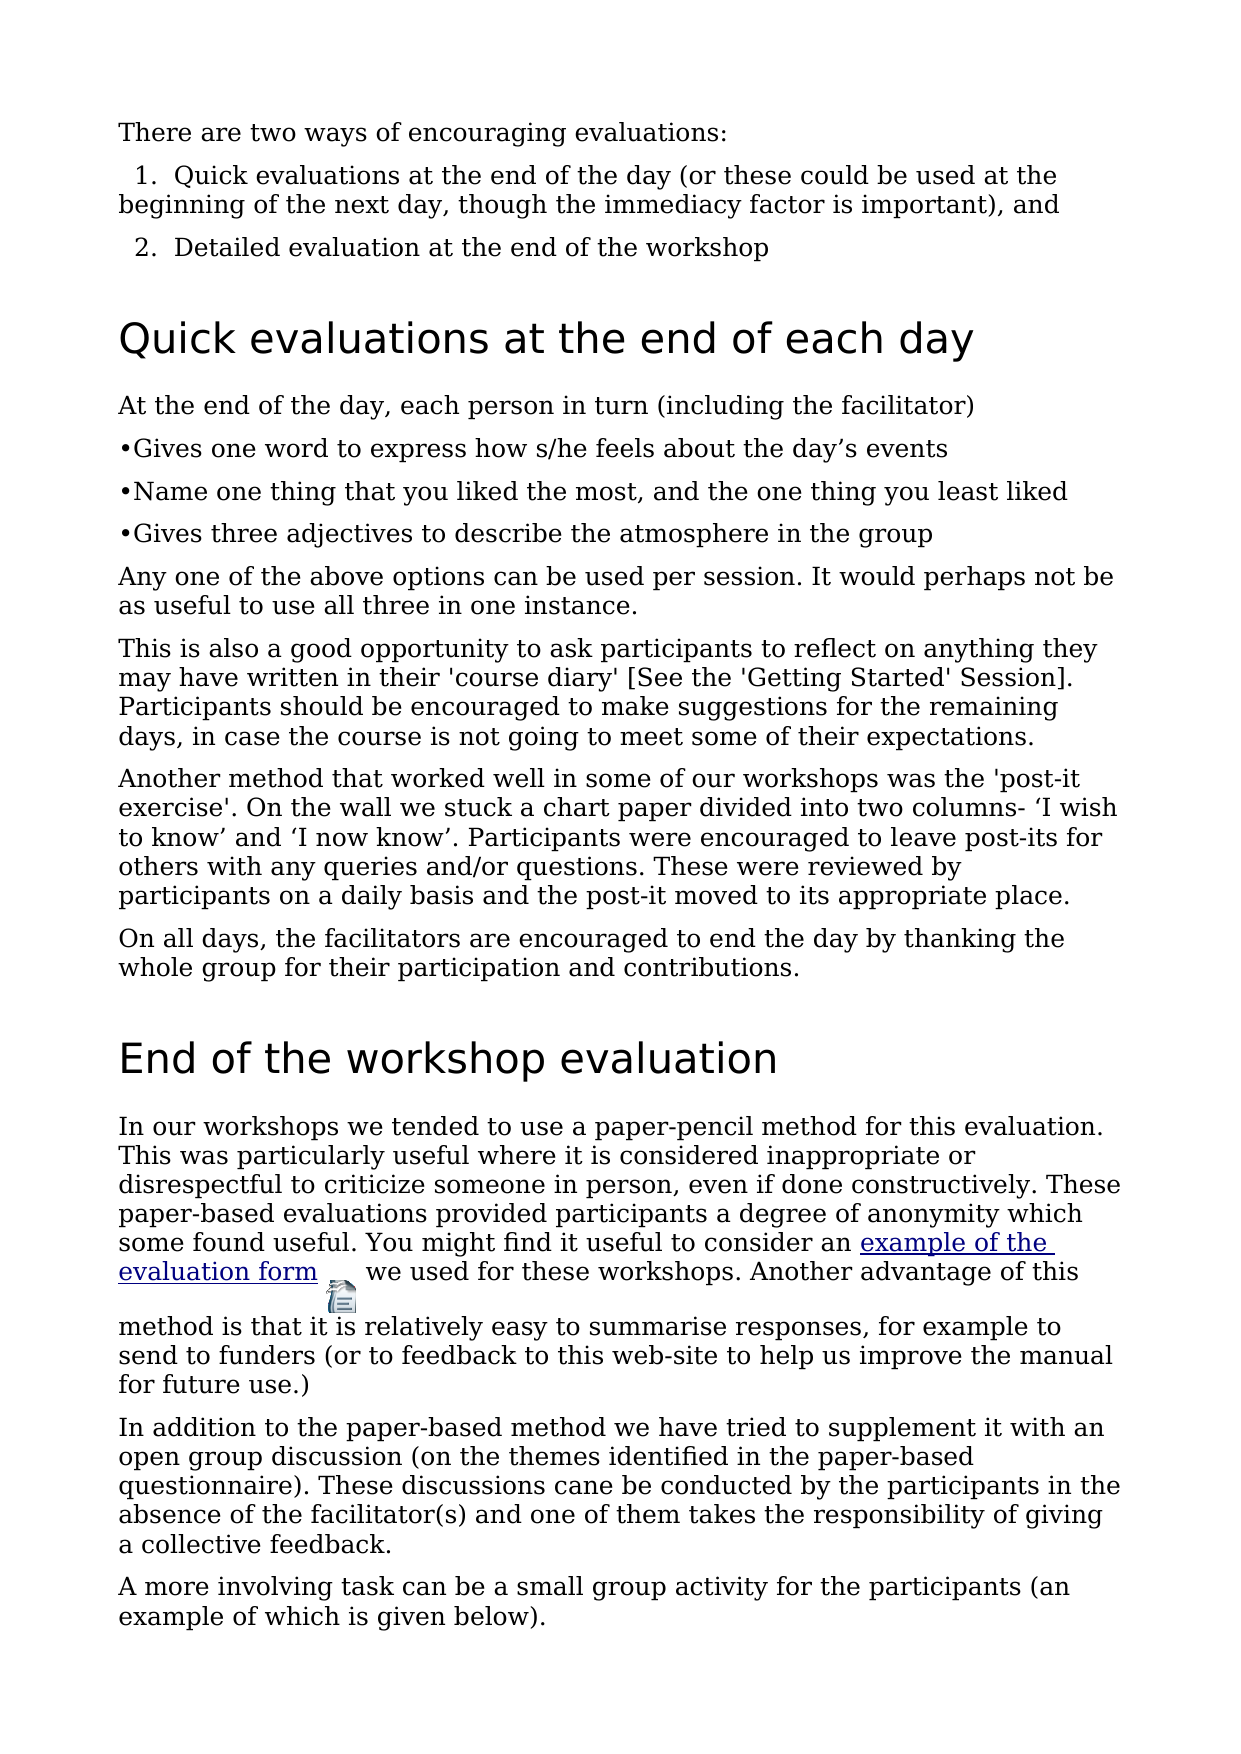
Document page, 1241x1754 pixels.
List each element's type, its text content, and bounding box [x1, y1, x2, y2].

text In our workshops we tended to use a paper-pencil method for this evaluation. This was particularly useful where it is considered inappropriate or disrespectful to criticize someone in person, even if done constructively. These paper-based evaluations provided participants a degree of anonymity which some found useful. You might find it useful to consider an example of the evaluation form we used for these workshops. Another advantage of this method is that it is relatively easy to summarise responses, for example to send to funders (or to feedback to this web-site to help us improve the manual for future use.) [118, 1112, 1122, 1400]
text Any one of the above options can be used per session. It would perhaps not be as useful to use all three in one instance. [118, 562, 1122, 621]
subtitle Quick evaluations at the end of each day [118, 314, 1122, 363]
list Detailed evaluation at the end of the workshop [118, 233, 1122, 262]
subtitle End of the workshop evaluation [118, 1034, 1122, 1083]
list Name one thing that you liked the most, and the one thing you least liked [118, 477, 1122, 506]
text On all days, the facilitators are encouraged to end the day by thanking the whole group for their participation and contributions. [118, 924, 1122, 982]
text At the end of the day, each person in turn (including the facilitator) [118, 391, 1122, 421]
list Quick evaluations at the end of the day (or these could be used at the beginning of the next day, though the immediacy factor is important), and [118, 161, 1122, 219]
text This is also a good opportunity to ask participants to reflect on anything they may have written in their 'course diary' [See the 'Getting Started' Session]. Participants should be encouraged to make suggestions for the remaining days, in case the course is not going to meet some of their expectations. [118, 634, 1122, 751]
picture [326, 1280, 358, 1313]
list Gives one word to express how s/he feels about the day’s events [118, 434, 1122, 463]
list Gives three adjectives to describe the atmosphere in the group [118, 519, 1122, 549]
text In addition to the paper-based method we have tried to supplement it with an open group discussion (on the themes identified in the paper-based questionnaire). These discussions cane be conducted by the participants in the absence of the facilitator(s) and one of them takes the responsibility of giving a collective feedback. [118, 1413, 1122, 1559]
text There are two ways of encouraging evaluations: [118, 118, 1122, 147]
text Another method that worked well in some of our workshops was the 'post-it exercise'. On the wall we stuck a chart paper divided into two columns- ‘I wish to know’ and ‘I now know’. Participants were encouraged to leave post-its for others with any queries and/or questions. These were reviewed by participants on a daily basis and the post-it moved to its appropriate place. [118, 764, 1122, 910]
text A more involving task can be a small group activity for the participants (an example of which is given below). [118, 1573, 1122, 1631]
